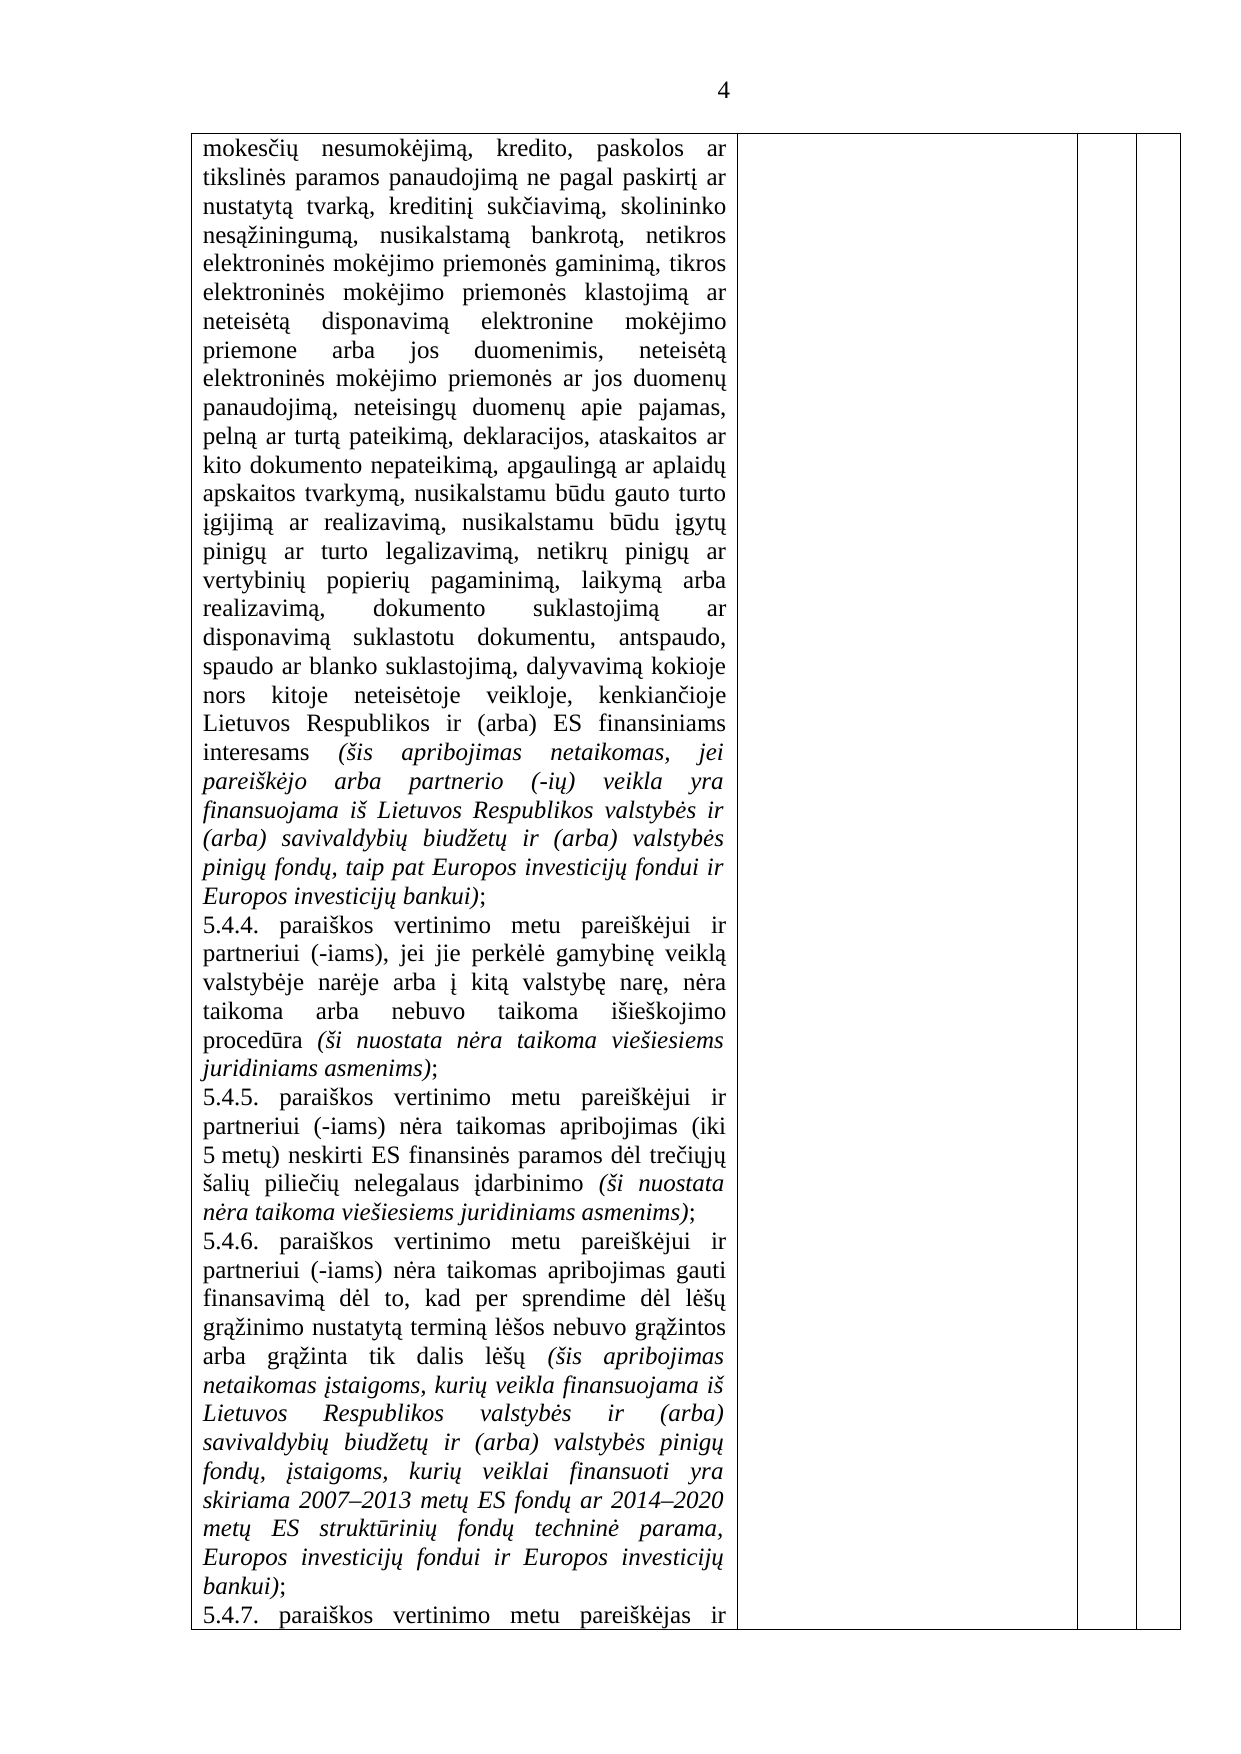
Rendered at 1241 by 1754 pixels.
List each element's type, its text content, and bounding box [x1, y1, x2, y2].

table_header [1078, 134, 1136, 1628]
table_header [1137, 134, 1180, 1628]
table_header mokesčių nesumokėjimą, kredito, paskolos ar tikslinės paramos panaudojimą ne pagal paskirtį ar nustatytą tvarką, kreditinį sukčiavimą, skolininko nesąžiningumą, nusikalstamą bankrotą, netikros elektroninės mokėjimo priemonės gaminimą, tikros elektroninės mokėjimo priemonės klastojimą ar neteisėtą disponavimą elektronine mokėjimo priemone arba jos duomenimis, neteisėtą elektroninės mokėjimo priemonės ar jos duomenų panaudojimą, neteisingų duomenų apie pajamas, pelną ar turtą pateikimą, deklaracijos, ataskaitos ar kito dokumento nepateikimą, apgaulingą ar aplaidų apskaitos tvarkymą, nusikalstamu būdu gauto turto įgijimą ar realizavimą, nusikalstamu būdu įgytų pinigų ar turto legalizavimą, netikrų pinigų ar vertybinių popierių pagaminimą, laikymą arba realizavimą, dokumento suklastojimą ar disponavimą suklastotu dokumentu, antspaudo, spaudo ar blanko suklastojimą, dalyvavimą kokioje nors kitoje neteisėtoje veikloje, kenkiančioje Lietuvos Respublikos ir (arba) ES finansiniams interesams (šis apribojimas netaikomas, jei pareiškėjo arba partnerio (-ių) veikla yra finansuojama iš Lietuvos Respublikos valstybės ir (arba) savivaldybių biudžetų ir (arba) valstybės pinigų fondų, taip pat Europos investicijų fondui ir Europos investicijų bankui); 5.4.4. paraiškos vertinimo metu pareiškėjui ir partneriui (-iams), jei jie perkėlė gamybinę veiklą valstybėje narėje arba į kitą valstybę narę, nėra taikoma arba nebuvo taikoma išieškojimo procedūra (ši nuostata nėra taikoma viešiesiems juridiniams asmenims); 5.4.5. paraiškos vertinimo metu pareiškėjui ir partneriui (-iams) nėra taikomas apribojimas (iki 5 metų) neskirti ES finansinės paramos dėl trečiųjų šalių piliečių nelegalaus įdarbinimo (ši nuostata nėra taikoma viešiesiems juridiniams asmenims); 5.4.6. paraiškos vertinimo metu pareiškėjui ir partneriui (-iams) nėra taikomas apribojimas gauti finansavimą dėl to, kad per sprendime dėl lėšų grąžinimo nustatytą terminą lėšos nebuvo grąžintos arba grąžinta tik dalis lėšų (šis apribojimas netaikomas įstaigoms, kurių veikla finansuojama iš Lietuvos Respublikos valstybės ir (arba) savivaldybių biudžetų ir (arba) valstybės pinigų fondų, įstaigoms, kurių veiklai finansuoti yra skiriama 2007–2013 metų ES fondų ar 2014–2020 metų ES struktūrinių fondų techninė parama, Europos investicijų fondui ir Europos investicijų bankui); 5.4.7. paraiškos vertinimo metu pareiškėjas ir [192, 134, 737, 1628]
table_header [738, 134, 1077, 1628]
